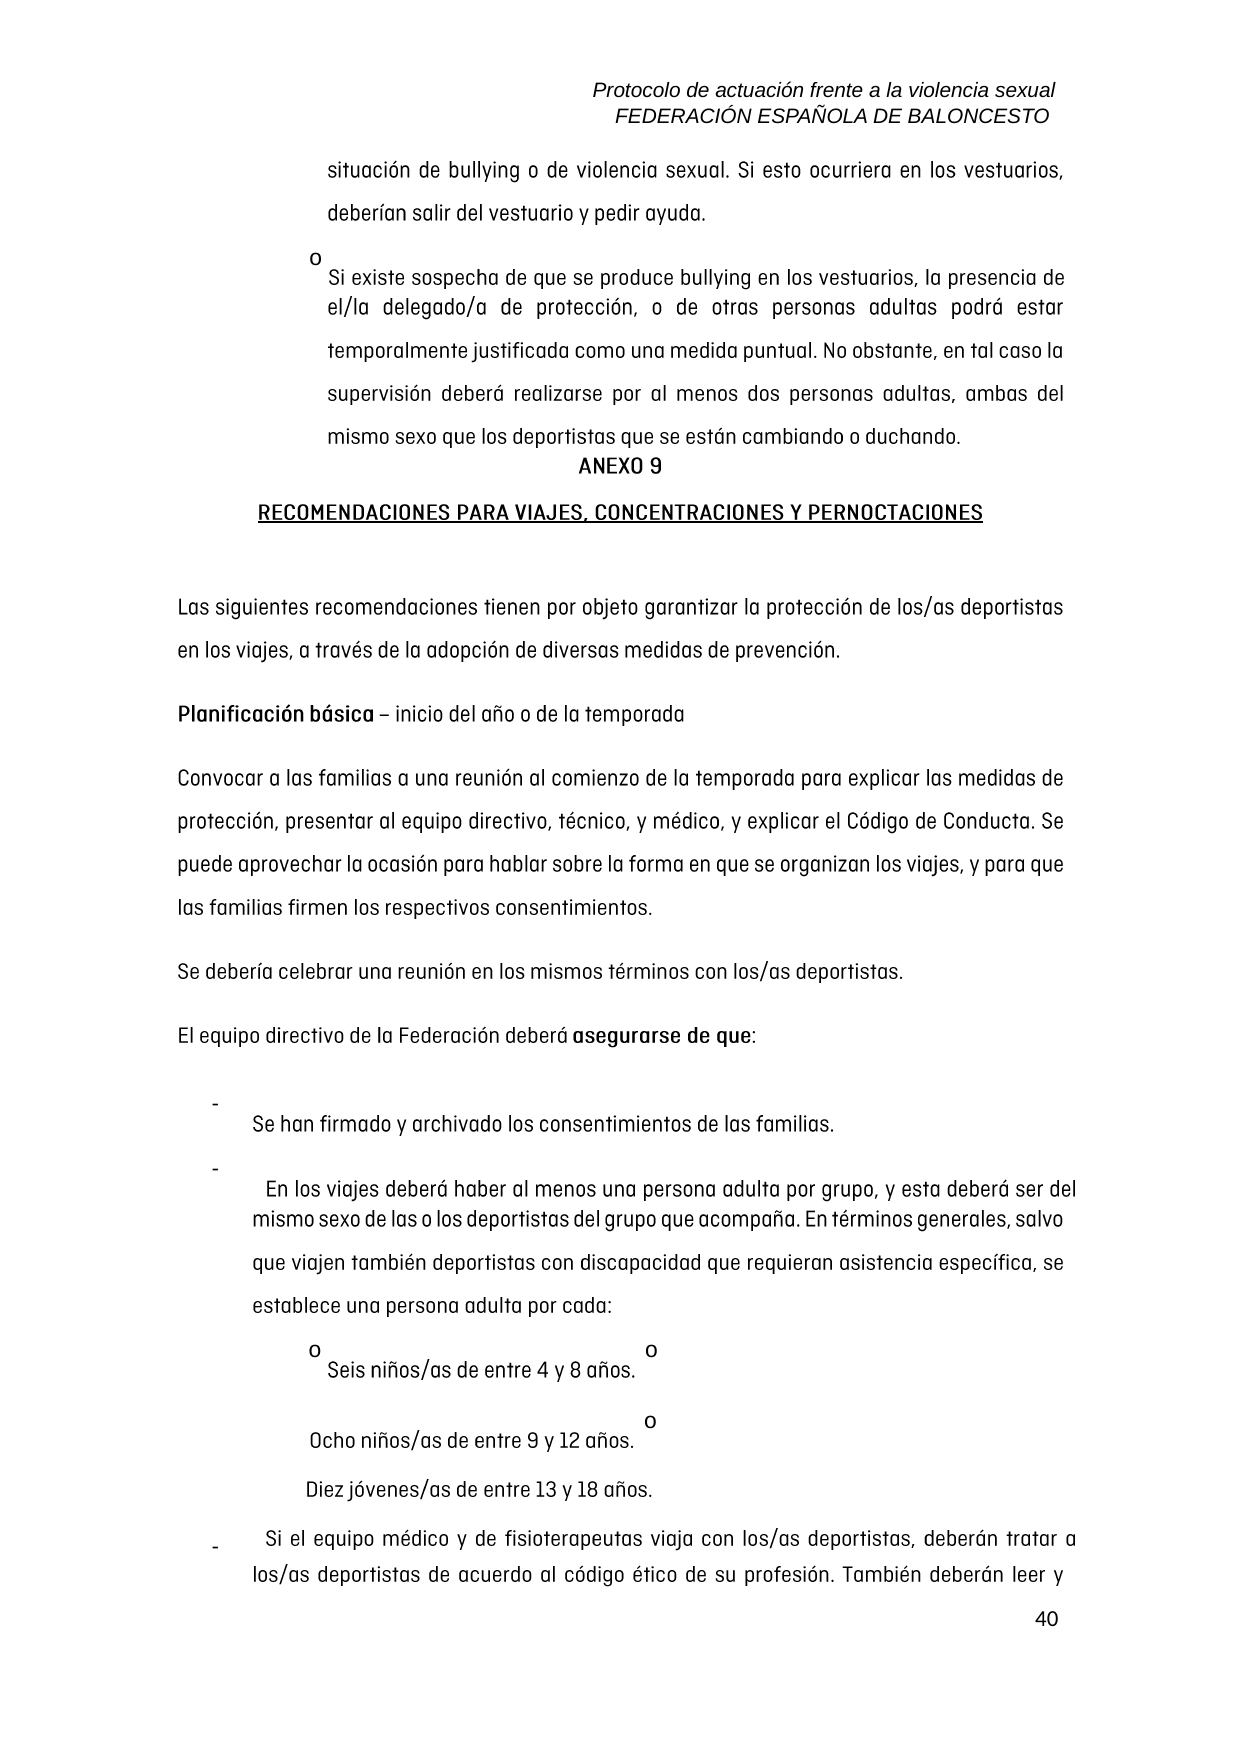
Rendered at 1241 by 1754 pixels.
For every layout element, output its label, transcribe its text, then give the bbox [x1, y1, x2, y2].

text - [150, 1526, 1090, 1560]
text - [150, 1154, 1090, 1204]
text - [150, 1089, 1090, 1139]
text o [150, 244, 1079, 293]
text o o o [283, 1336, 683, 1505]
